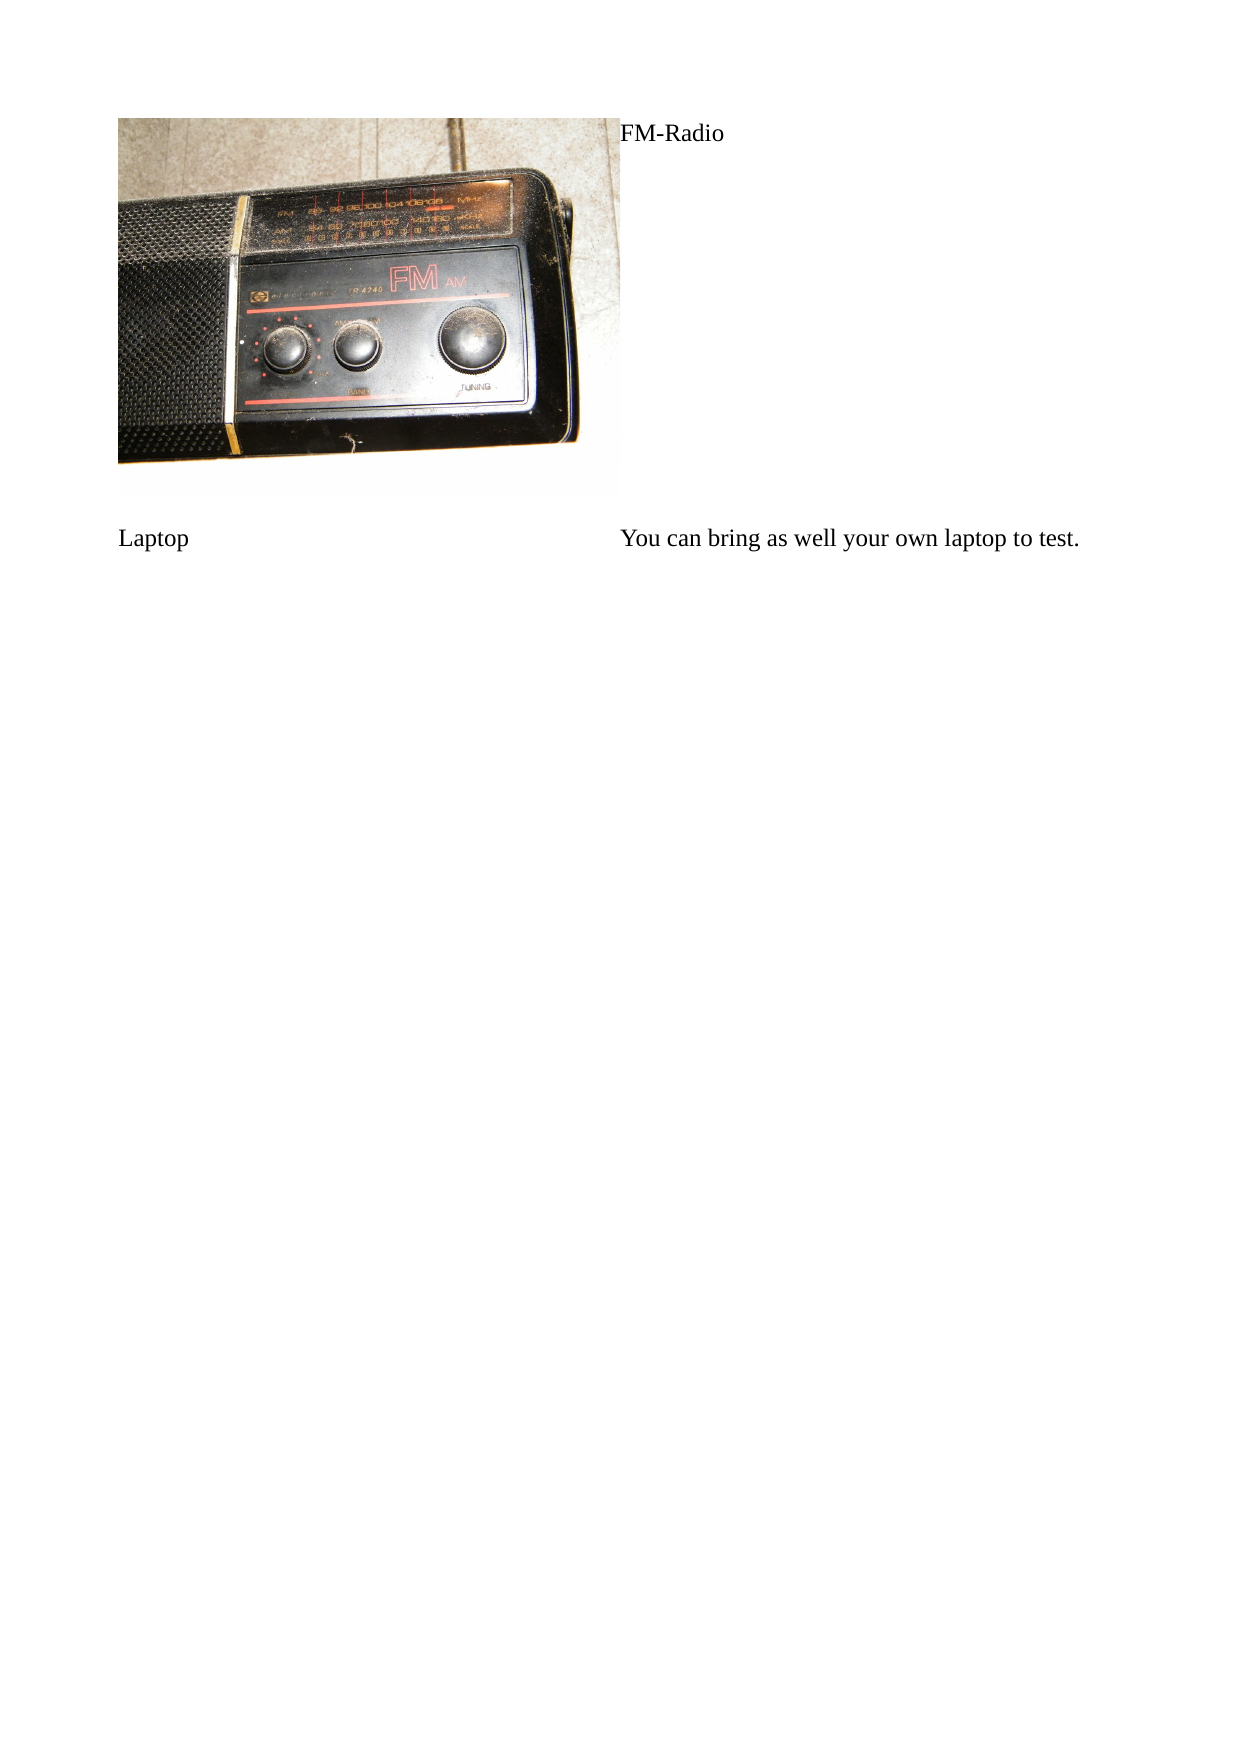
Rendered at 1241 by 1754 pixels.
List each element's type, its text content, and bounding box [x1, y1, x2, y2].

table_cell You can bring as well your own laptop to test. [620, 523, 1122, 552]
table_cell [620, 696, 1122, 724]
table_cell [620, 552, 1122, 581]
picture [118, 118, 621, 495]
table_cell [620, 667, 1122, 696]
table_cell [118, 495, 620, 523]
table_cell [118, 552, 620, 581]
table_cell FM-Radio [621, 118, 1122, 494]
table_cell [620, 495, 1122, 523]
table_cell [118, 696, 620, 724]
table_cell [620, 581, 1122, 609]
table_cell [118, 610, 620, 638]
table_cell [118, 667, 620, 696]
table_cell [118, 581, 620, 609]
table_cell Laptop [118, 523, 620, 552]
table_cell [118, 638, 620, 667]
table_cell [620, 610, 1122, 638]
table_cell [620, 638, 1122, 667]
